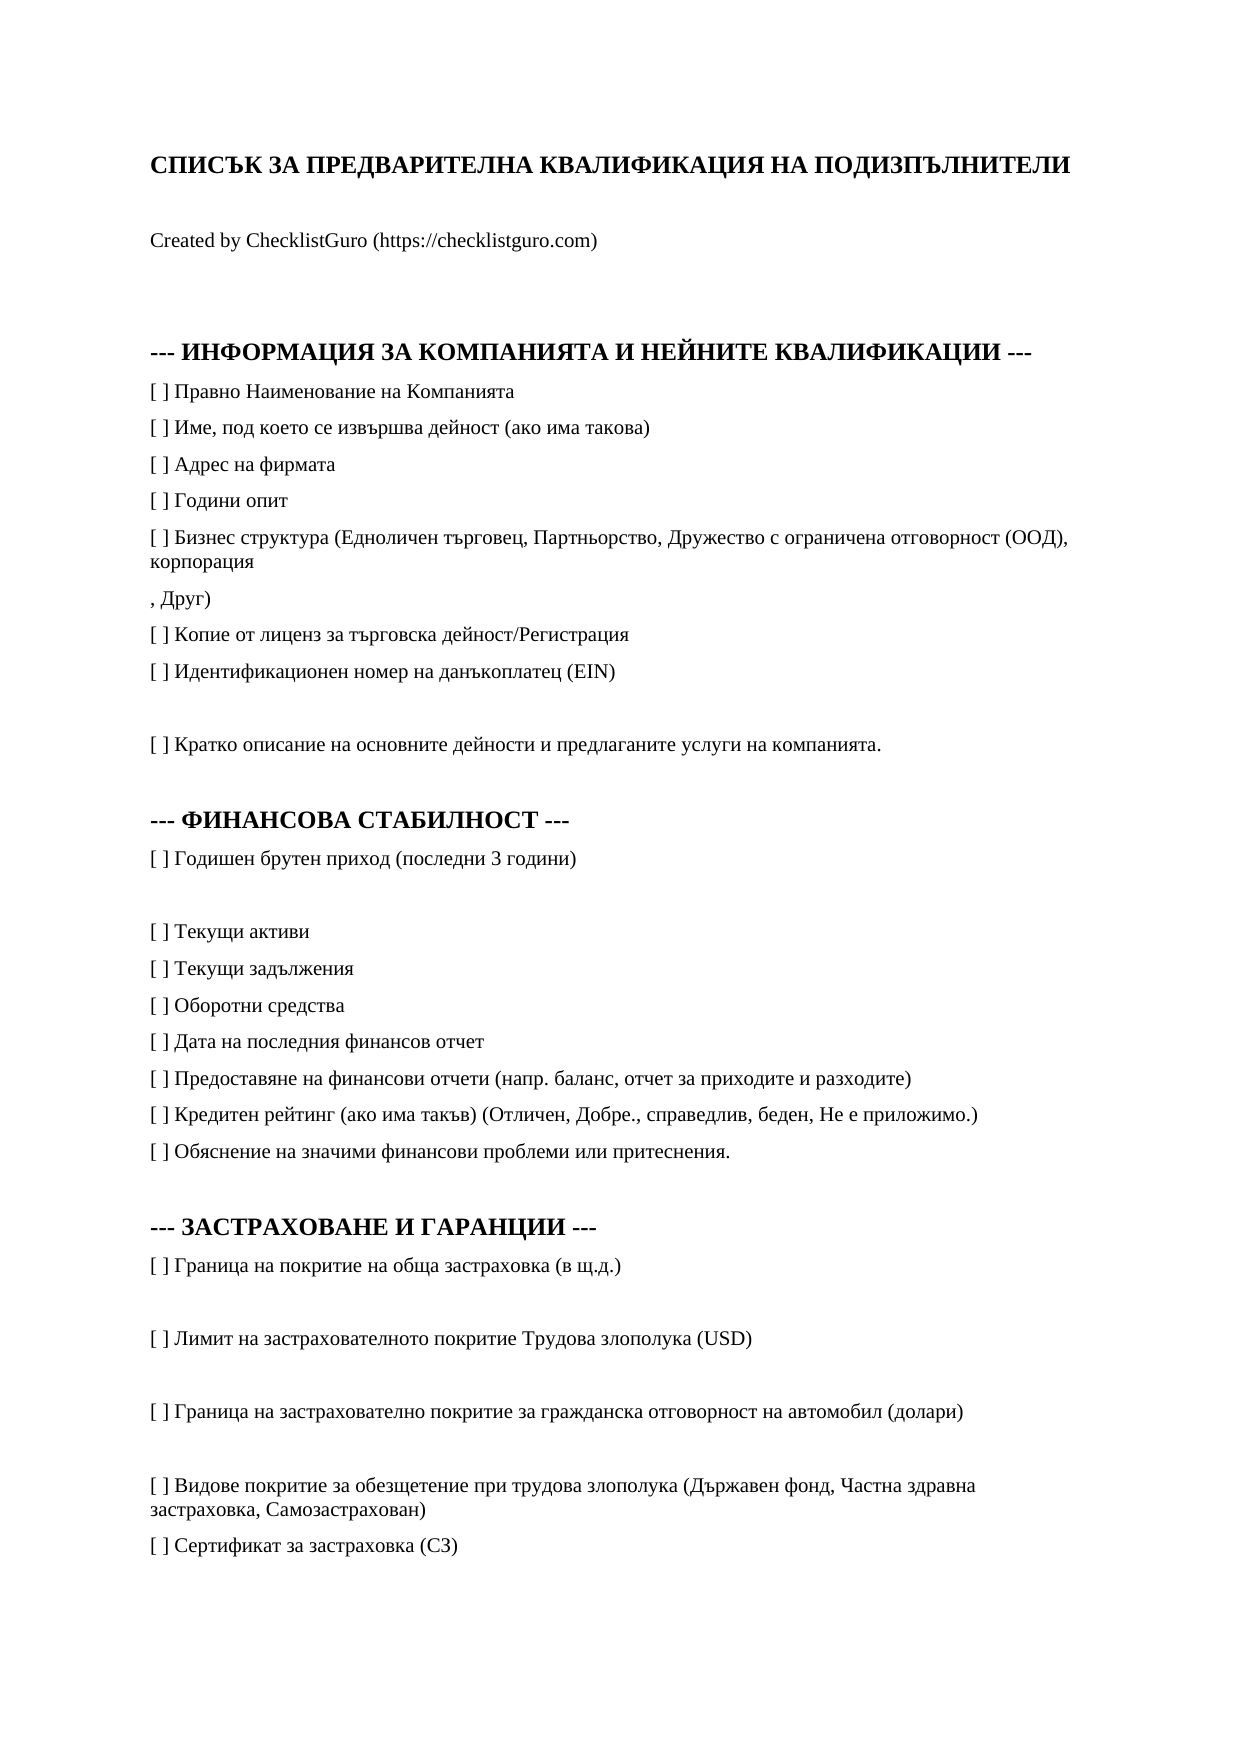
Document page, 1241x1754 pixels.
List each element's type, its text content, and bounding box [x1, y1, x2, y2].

text [ ] Дата на последния финансов отчет [150, 1029, 1090, 1053]
text [ ] Правно Наименование на Компанията [150, 379, 1090, 403]
text --- ЗАСТРАХОВАНЕ И ГАРАНЦИИ --- [150, 1212, 1090, 1241]
text Created by ChecklistGuro (https://checklistguro.com) [150, 228, 1090, 252]
text [ ] Граница на покритие на обща застраховка (в щ.д.) [150, 1253, 1090, 1277]
text [ ] Текущи активи [150, 919, 1090, 943]
text [ ] Бизнес структура (Едноличен търговец, Партньорство, Дружество с ограничена отговорност (ООД), корпорация [150, 525, 1090, 573]
text [ ] Години опит [150, 488, 1090, 512]
text --- ФИНАНСОВА СТАБИЛНОСТ --- [150, 805, 1090, 834]
text --- ИНФОРМАЦИЯ ЗА КОМПАНИЯТА И НЕЙНИТЕ КВАЛИФИКАЦИИ --- [150, 337, 1090, 366]
text [ ] Оборотни средства [150, 992, 1090, 1017]
text [ ] Предоставяне на финансови отчети (напр. баланс, отчет за приходите и разходите) [150, 1066, 1090, 1090]
text [ ] Обяснение на значими финансови проблеми или притеснения. [150, 1139, 1090, 1163]
text [ ] Копие от лиценз за търговска дейност/Регистрация [150, 622, 1090, 646]
text [ ] Сертификат за застраховка (СЗ) [150, 1533, 1090, 1557]
text [ ] Име, под което се извършва дейност (ако има такова) [150, 415, 1090, 439]
text СПИСЪК ЗА ПРЕДВАРИТЕЛНА КВАЛИФИКАЦИЯ НА ПОДИЗПЪЛНИТЕЛИ [150, 150, 1090, 179]
text [ ] Видове покритие за обезщетение при трудова злополука (Държавен фонд, Частна здравна застраховка, Самозастрахован) [150, 1472, 1090, 1521]
text [ ] Адрес на фирмата [150, 452, 1090, 476]
text [ ] Годишен брутен приход (последни 3 години) [150, 846, 1090, 870]
text [ ] Лимит на застрахователното покритие Трудова злополука (USD) [150, 1326, 1090, 1350]
text [ ] Текущи задължения [150, 956, 1090, 980]
text [ ] Кредитен рейтинг (ако има такъв) (Отличен, Добре., справедлив, беден, Не е приложимо.) [150, 1102, 1090, 1126]
text [ ] Кратко описание на основните дейности и предлаганите услуги на компанията. [150, 732, 1090, 756]
text [ ] Идентификационен номер на данъкоплатец (EIN) [150, 659, 1090, 683]
text , Друг) [150, 586, 1090, 610]
text [ ] Граница на застрахователно покритие за гражданска отговорност на автомобил (долари) [150, 1399, 1090, 1423]
